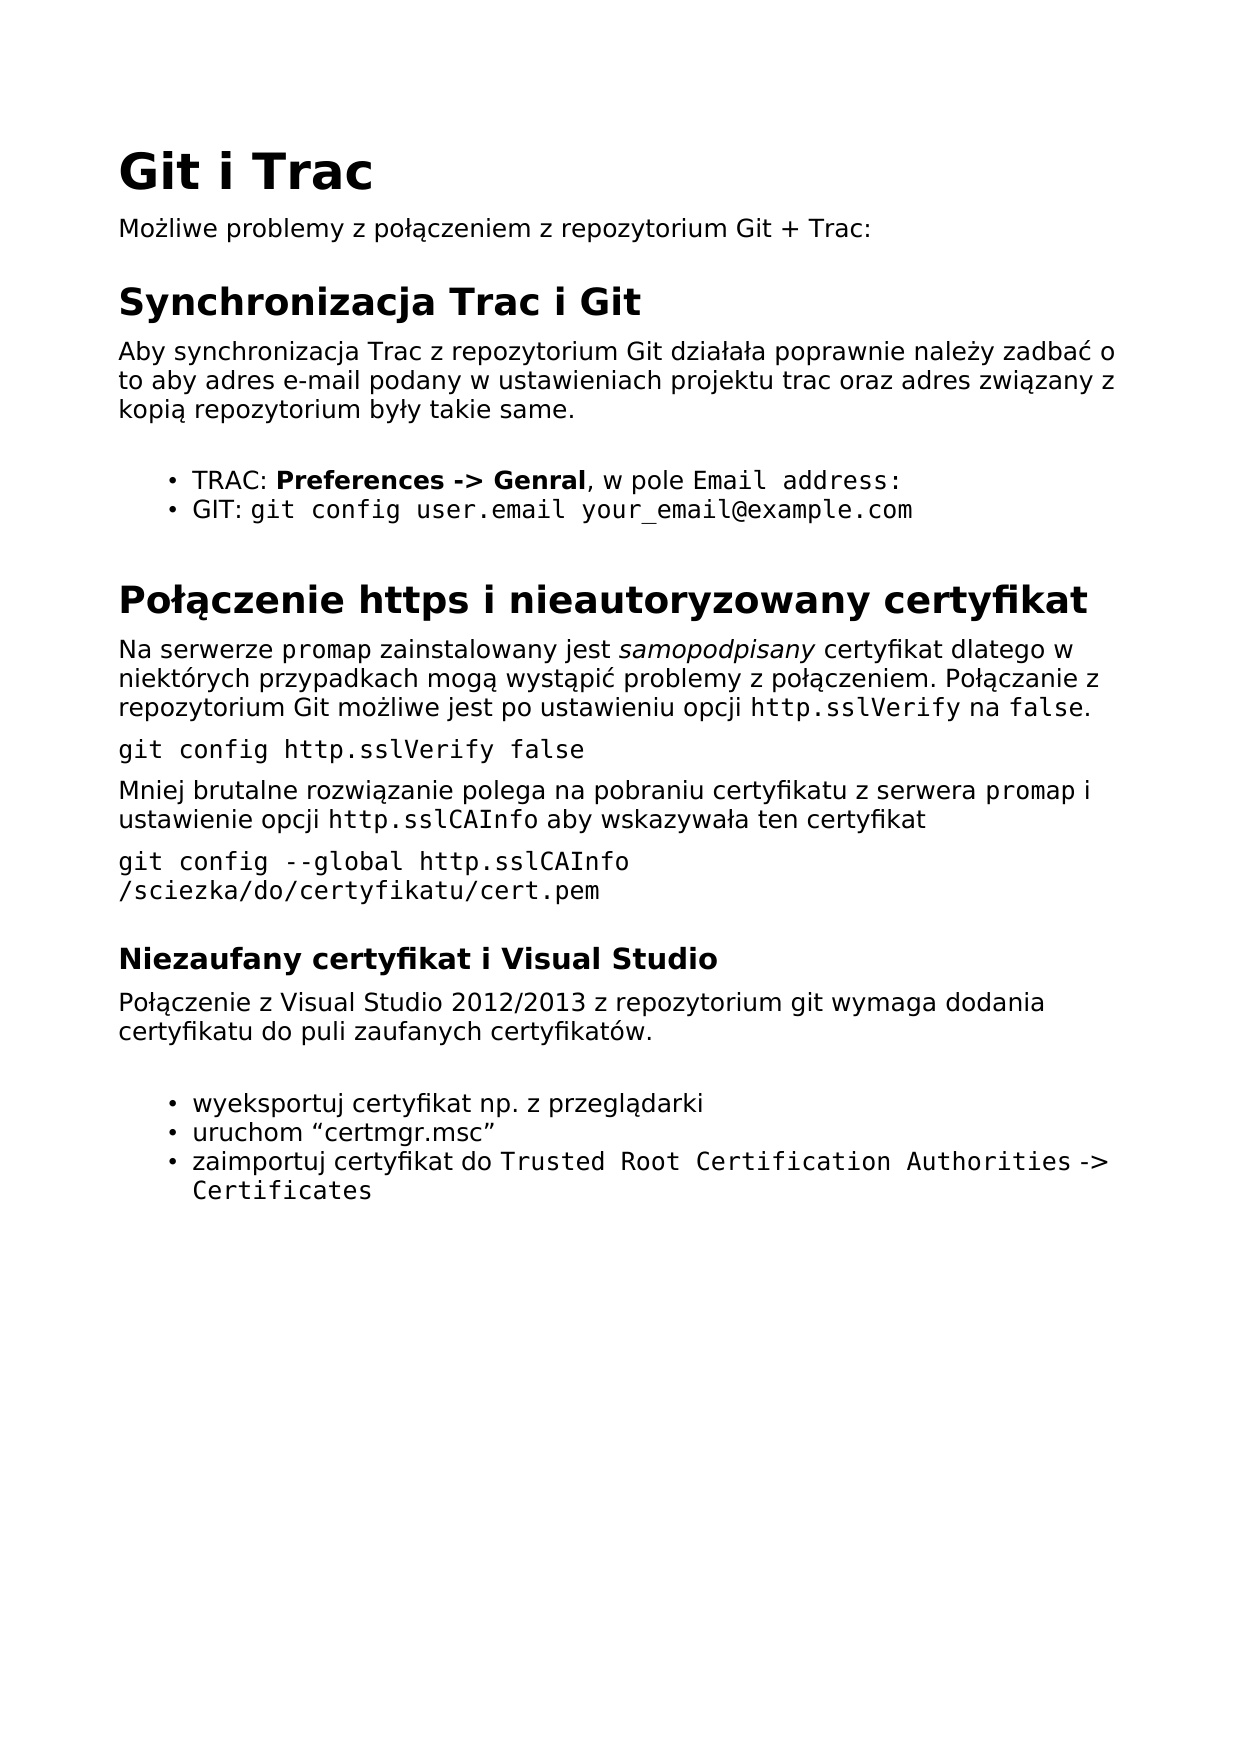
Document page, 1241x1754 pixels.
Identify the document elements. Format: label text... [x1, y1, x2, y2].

subtitle Połączenie https i nieautoryzowany certyfikat [118, 579, 1122, 623]
text Aby synchronizacja Trac z repozytorium Git działała poprawnie należy zadbać o to aby adres e-mail podany w ustawieniach projektu trac oraz adres związany z kopią repozytorium były takie same. [118, 337, 1122, 424]
subtitle Niezaufany certyfikat i Visual Studio [118, 942, 1122, 976]
text Połączenie z Visual Studio 2012/2013 z repozytorium git wymaga dodania certyfikatu do puli zaufanych certyfikatów. [118, 988, 1122, 1047]
text Na serwerze promap zainstalowany jest samopodpisany certyfikat dlatego w niektórych przypadkach mogą wystąpić problemy z połączeniem. Połączanie z repozytorium Git możliwe jest po ustawieniu opcji http.sslVerify na false. [118, 635, 1122, 723]
text git config --global http.sslCAInfo /sciezka/do/certyfikatu/cert.pem [118, 847, 1122, 905]
list TRAC: Preferences -> Genral, w pole Email address: [177, 466, 1122, 495]
list uruchom “certmgr.msc” [177, 1118, 1122, 1147]
list wyeksportuj certyfikat np. z przeglądarki [177, 1089, 1122, 1118]
list GIT: git config user.email your_email@example.com [177, 495, 1122, 524]
subtitle Synchronizacja Trac i Git [118, 281, 1122, 324]
text Możliwe problemy z połączeniem z repozytorium Git + Trac: [118, 214, 1122, 243]
list zaimportuj certyfikat do Trusted Root Certification Authorities -> Certificates [177, 1147, 1122, 1205]
text git config http.sslVerify false [118, 735, 1122, 764]
text Mniej brutalne rozwiązanie polega na pobraniu certyfikatu z serwera promap i ustawienie opcji http.sslCAInfo aby wskazywała ten certyfikat [118, 776, 1122, 834]
subtitle Git i Trac [118, 143, 1122, 201]
